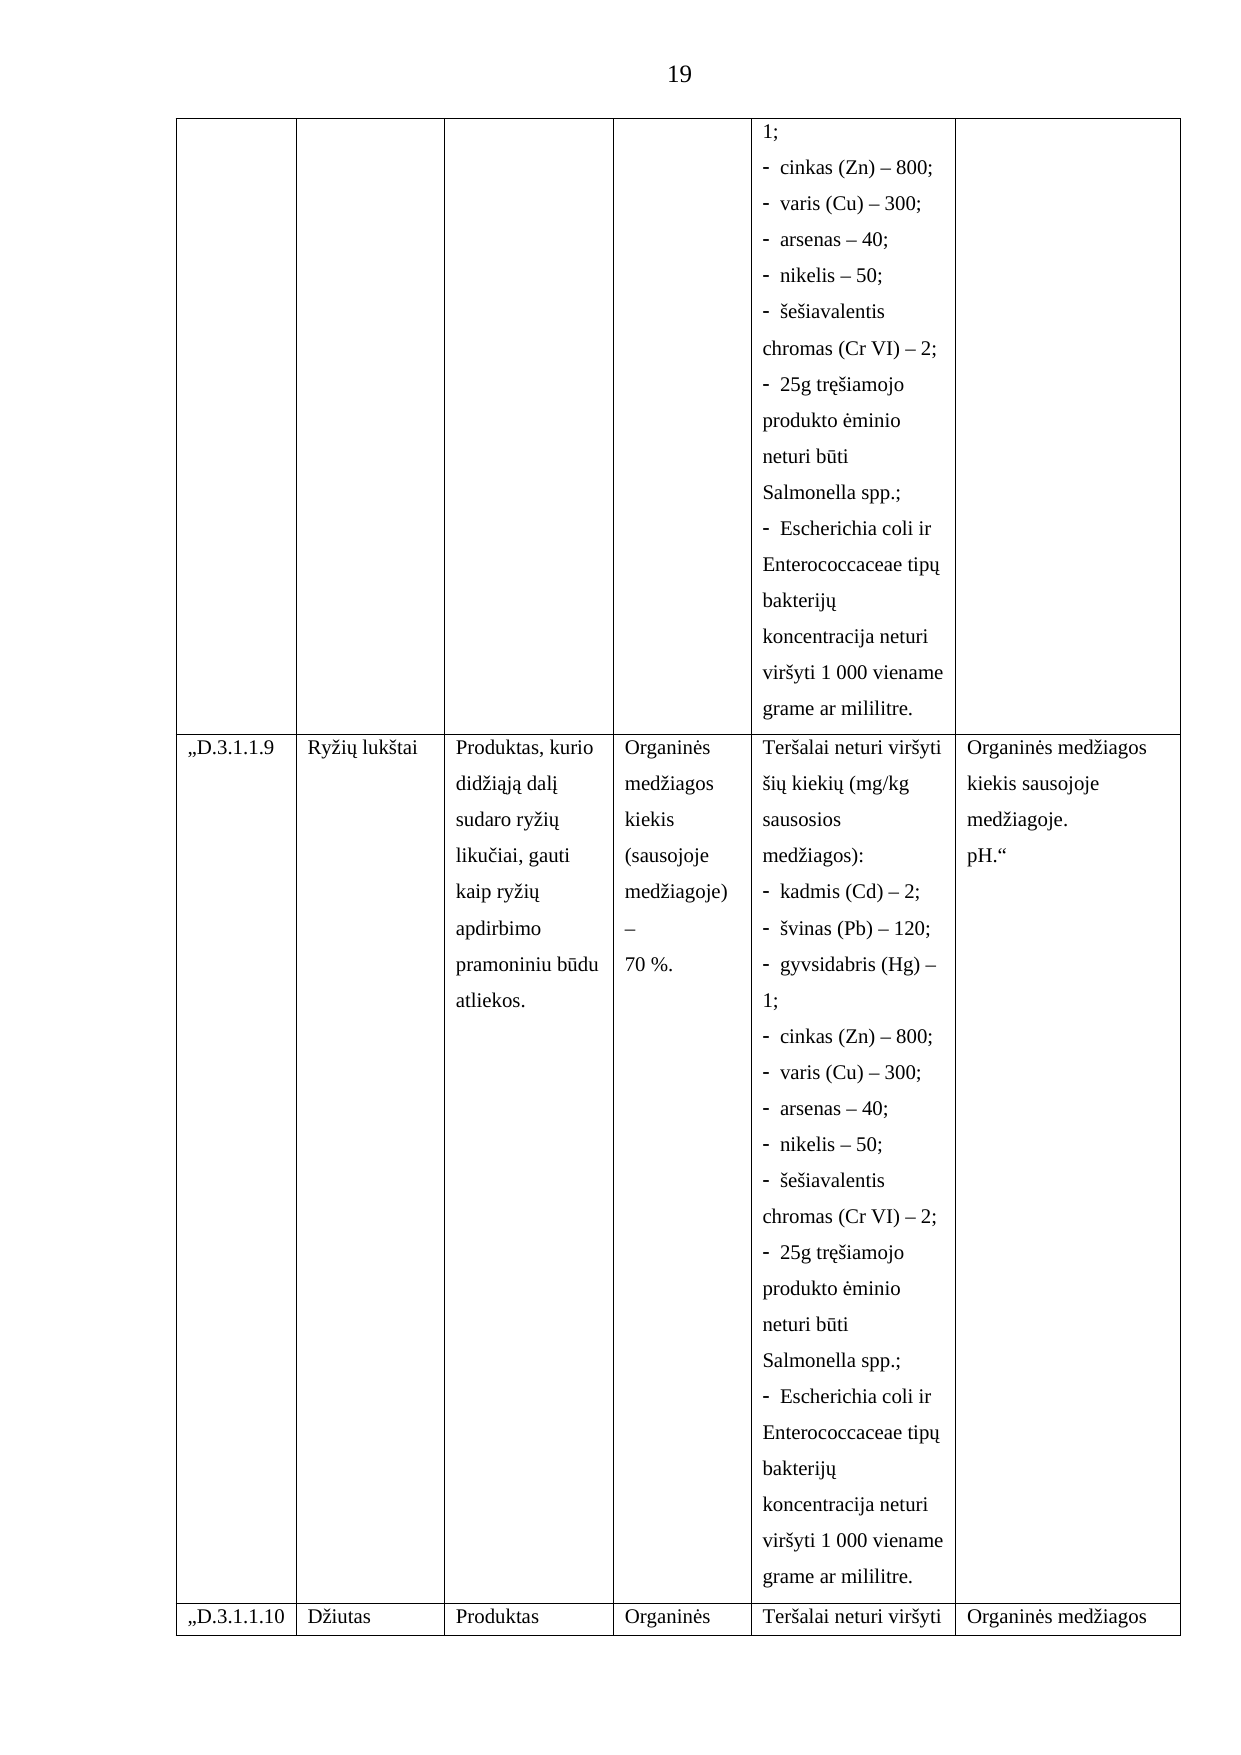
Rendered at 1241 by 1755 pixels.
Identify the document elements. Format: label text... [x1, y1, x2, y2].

table_cell Organinės medžiagos kiekis (sausojoje medžiagoje) – 70 %. [614, 735, 751, 1602]
table_cell „D.3.1.1.9 [177, 735, 296, 1602]
table_cell „D.3.1.1.10 [177, 1604, 296, 1635]
table_cell Produktas [445, 1604, 613, 1635]
table_cell [177, 119, 296, 734]
table_cell Organinės [614, 1604, 751, 1635]
table_cell Organinės medžiagos [956, 1604, 1180, 1635]
table_cell Organinės medžiagos kiekis sausojoje medžiagoje. pH.“ [956, 735, 1180, 1602]
table_cell Teršalai neturi viršyti [752, 1604, 955, 1635]
table_cell [297, 119, 444, 734]
table_cell [614, 119, 751, 734]
table_cell 1; cinkas (Zn) – 800; varis (Cu) – 300; arsenas – 40; nikelis – 50; šešiavalentis chromas (Cr VI) – 2; 25g tręšiamojo produkto ėminio neturi būti Salmonella spp.; Escherichia coli ir Enterococcaceae tipų bakterijų koncentracija neturi viršyti 1 000 viename grame ar mililitre. [752, 119, 955, 734]
table_cell Džiutas [297, 1604, 444, 1635]
table_cell Produktas, kurio didžiąją dalį sudaro ryžių likučiai, gauti kaip ryžių apdirbimo pramoniniu būdu atliekos. [445, 735, 613, 1602]
table_cell [445, 119, 613, 734]
table_cell [956, 119, 1180, 734]
table_cell Teršalai neturi viršyti šių kiekių (mg/kg sausosios medžiagos): kadmis (Cd) – 2; švinas (Pb) – 120; gyvsidabris (Hg) – 1; cinkas (Zn) – 800; varis (Cu) – 300; arsenas – 40; nikelis – 50; šešiavalentis chromas (Cr VI) – 2; 25g tręšiamojo produkto ėminio neturi būti Salmonella spp.; Escherichia coli ir Enterococcaceae tipų bakterijų koncentracija neturi viršyti 1 000 viename grame ar mililitre. [752, 735, 955, 1602]
table_cell Ryžių lukštai [297, 735, 444, 1602]
